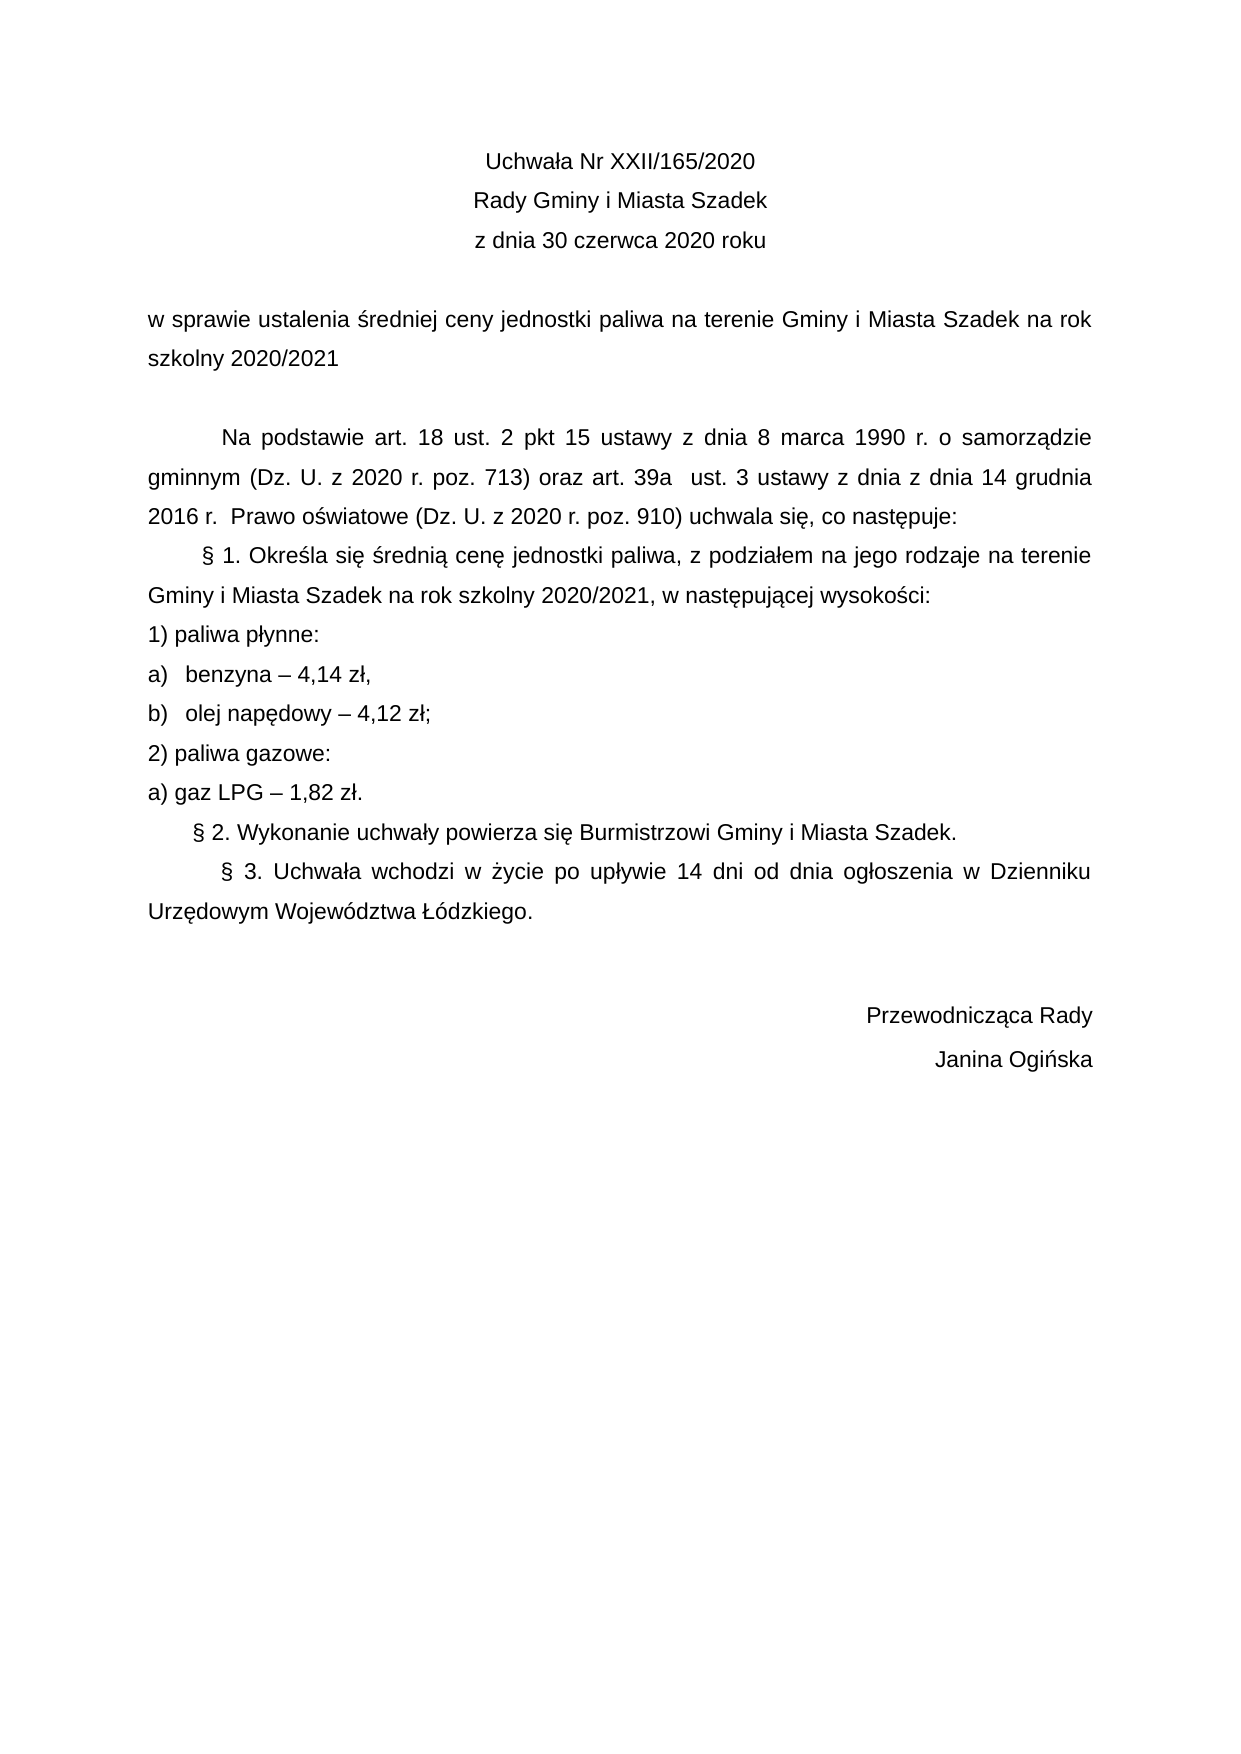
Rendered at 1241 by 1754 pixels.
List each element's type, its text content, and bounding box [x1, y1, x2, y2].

text Janina Ogińska [148, 1046, 1093, 1073]
text 1) paliwa płynne: [148, 621, 1093, 648]
text § 1. Określa się średnią cenę jednostki paliwa, z podziałem na jego rodzaje na terenie Gminy i Miasta Szadek na rok szkolny 2020/2021, w następującej wysokości: [148, 542, 1093, 608]
text Rady Gminy i Miasta Szadek [148, 187, 1093, 213]
text Na podstawie art. 18 ust. 2 pkt 15 ustawy z dnia 8 marca 1990 r. o samorządzie gminnym (Dz. U. z 2020 r. poz. 713) oraz art. 39a ust. 3 ustawy z dnia z dnia 14 grudnia 2016 r. Prawo oświatowe (Dz. U. z 2020 r. poz. 910) uchwala się, co następuje: [148, 424, 1093, 529]
text z dnia 30 czerwca 2020 roku [148, 227, 1093, 253]
text § 2. Wykonanie uchwały powierza się Burmistrzowi Gminy i Miasta Szadek. [148, 819, 1093, 845]
text Uchwała Nr XXII/165/2020 [148, 148, 1093, 174]
list olej napędowy – 4,12 zł; [148, 700, 1093, 727]
text Przewodnicząca Rady [148, 1002, 1093, 1028]
text 2) paliwa gazowe: [148, 740, 1093, 766]
text a) gaz LPG – 1,82 zł. [148, 779, 1093, 806]
text § 3. Uchwała wchodzi w życie po upływie 14 dni od dnia ogłoszenia w Dzienniku Urzędowym Województwa Łódzkiego. [148, 858, 1093, 924]
list benzyna – 4,14 zł, [148, 661, 1093, 687]
text w sprawie ustalenia średniej ceny jednostki paliwa na terenie Gminy i Miasta Szadek na rok szkolny 2020/2021 [148, 306, 1093, 371]
